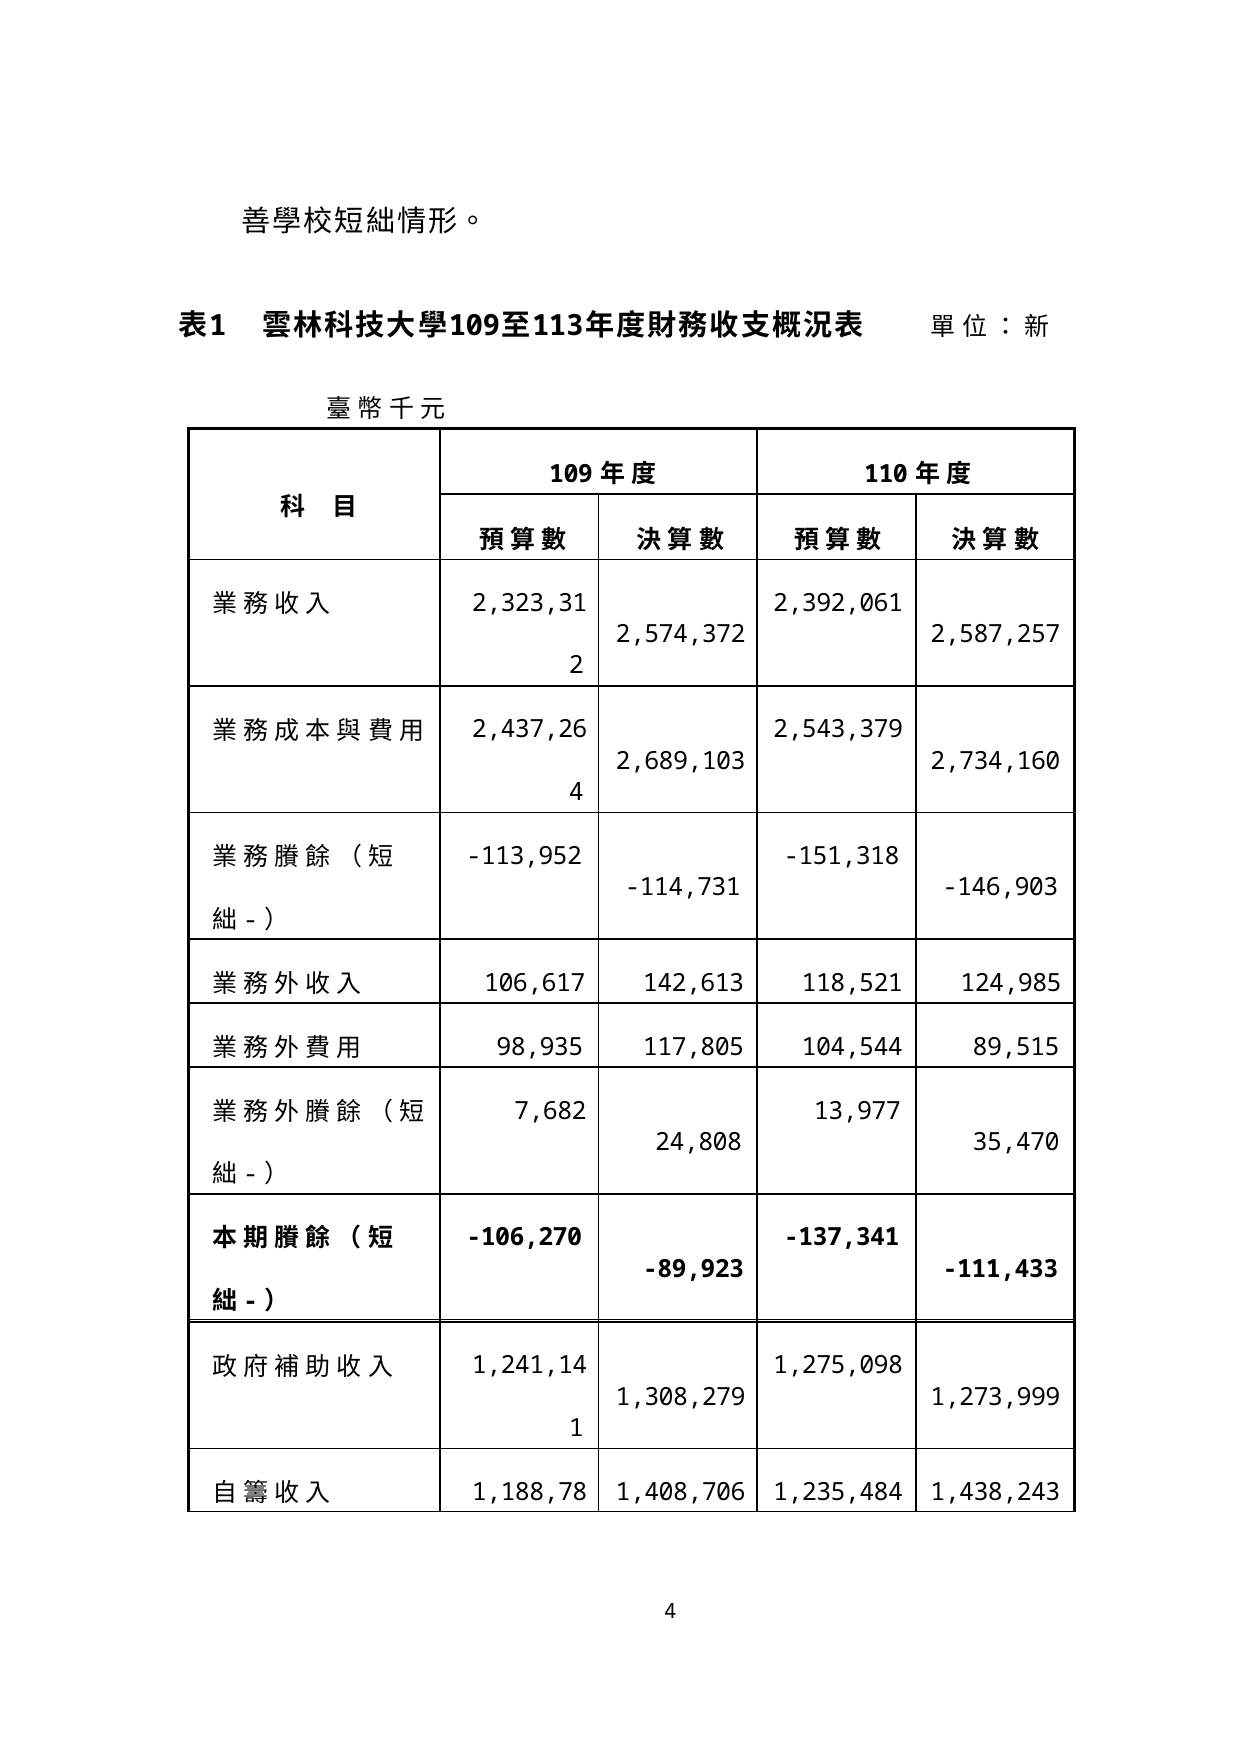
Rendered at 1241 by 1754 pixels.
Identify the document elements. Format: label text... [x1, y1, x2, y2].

table_header 科 目 [190, 430, 439, 558]
table_cell 本期賸餘（短絀-） [190, 1195, 439, 1319]
table_cell 124,985 [917, 940, 1073, 1002]
table_cell 2,392,061 [758, 560, 915, 685]
table_cell -113,952 [441, 813, 598, 938]
table_cell 2,587,257 [917, 560, 1073, 685]
table_cell 業務收入 [190, 560, 439, 685]
table_cell 104,544 [758, 1004, 915, 1066]
table_cell 自籌收入 [190, 1449, 439, 1511]
table_cell 106,617 [441, 940, 598, 1002]
table_cell 7,682 [441, 1068, 598, 1193]
table_cell 142,613 [599, 940, 756, 1002]
table_cell 1,408,706 [599, 1449, 756, 1511]
table_cell 1,235,484 [758, 1449, 915, 1511]
table_cell 業務外費用 [190, 1004, 439, 1066]
text 表1 雲林科技大學109至113年度財務收支概況表 單位：新臺幣千元 [177, 240, 1063, 427]
table_cell 預算數 [441, 495, 598, 558]
table_cell 98,935 [441, 1004, 598, 1066]
table_cell 35,470 [917, 1068, 1073, 1193]
table_cell 業務外賸餘（短絀-） [190, 1068, 439, 1193]
table_cell 決算數 [917, 495, 1073, 558]
table_cell 1,275,098 [758, 1323, 915, 1447]
table_cell 1,308,279 [599, 1323, 756, 1447]
table_cell 業務成本與費用 [190, 687, 439, 812]
table_cell 118,521 [758, 940, 915, 1002]
table_cell 13,977 [758, 1068, 915, 1193]
table_cell 24,808 [599, 1068, 756, 1193]
table_cell -114,731 [599, 813, 756, 938]
table_cell -106,270 [441, 1195, 598, 1319]
table_cell 業務賸餘（短絀-） [190, 813, 439, 938]
table_cell 1,188,78 [441, 1449, 598, 1511]
table_cell 2,437,264 [441, 687, 598, 812]
table_cell 2,689,103 [599, 687, 756, 812]
table_cell 117,805 [599, 1004, 756, 1066]
table_cell -89,923 [599, 1195, 756, 1319]
table_header 110年度 [758, 430, 1073, 493]
table_cell -146,903 [917, 813, 1073, 938]
table_cell -151,318 [758, 813, 915, 938]
table_cell 政府補助收入 [190, 1323, 439, 1447]
table_cell 2,734,160 [917, 687, 1073, 812]
table_cell 89,515 [917, 1004, 1073, 1066]
text 善學校短絀情形。 [236, 177, 1063, 240]
table_header 109年度 [441, 430, 756, 493]
table_cell 1,273,999 [917, 1323, 1073, 1447]
table_cell 2,323,312 [441, 560, 598, 685]
table_cell 業務外收入 [190, 940, 439, 1002]
table_cell 1,241,141 [441, 1323, 598, 1447]
table_cell -111,433 [917, 1195, 1073, 1319]
table_cell 決算數 [599, 495, 756, 558]
table_cell 預算數 [758, 495, 915, 558]
table_cell 2,574,372 [599, 560, 756, 685]
table_cell 1,438,243 [917, 1449, 1073, 1511]
table_cell -137,341 [758, 1195, 915, 1319]
table_cell 2,543,379 [758, 687, 915, 812]
